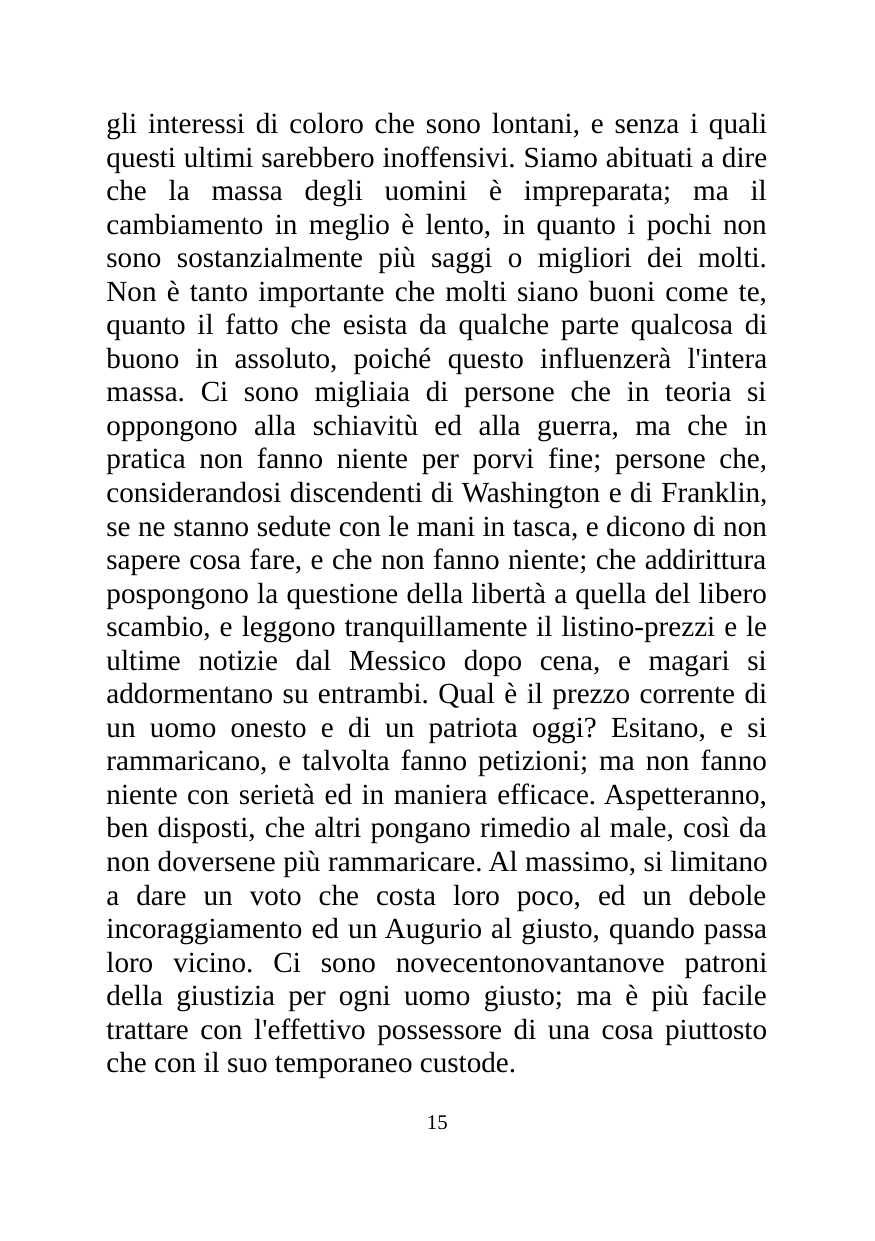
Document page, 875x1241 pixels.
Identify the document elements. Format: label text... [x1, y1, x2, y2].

text gli interessi di coloro che sono lontani, e senza i quali questi ultimi sarebbero inoffensivi. Siamo abituati a dire che la massa degli uomini è impreparata; ma il cambiamento in meglio è lento, in quanto i pochi non sono sostanzialmente più saggi o migliori dei molti. Non è tanto importante che molti siano buoni come te, quanto il fatto che esista da qualche parte qualcosa di buono in assoluto, poiché questo influenzerà l'intera massa. Ci sono migliaia di persone che in teoria si oppongono alla schiavitù ed alla guerra, ma che in pratica non fanno niente per porvi fine; persone che, considerandosi discendenti di Washington e di Franklin, se ne stanno sedute con le mani in tasca, e dicono di non sapere cosa fare, e che non fanno niente; che addirittura pospongono la questione della libertà a quella del libero scambio, e leggono tranquillamente il listino-prezzi e le ultime notizie dal Messico dopo cena, e magari si addormentano su entrambi. Qual è il prezzo corrente di un uomo onesto e di un patriota oggi? Esitano, e si rammaricano, e talvolta fanno petizioni; ma non fanno niente con serietà ed in maniera efficace. Aspetteranno, ben disposti, che altri pongano rimedio al male, così da non doversene più rammaricare. Al massimo, si limitano a dare un voto che costa loro poco, ed un debole incoraggiamento ed un Augurio al giusto, quando passa loro vicino. Ci sono novecentonovantanove patroni della giustizia per ogni uomo giusto; ma è più facile trattare con l'effettivo possessore di una cosa piuttosto che con il suo temporaneo custode. [106, 106, 768, 1079]
